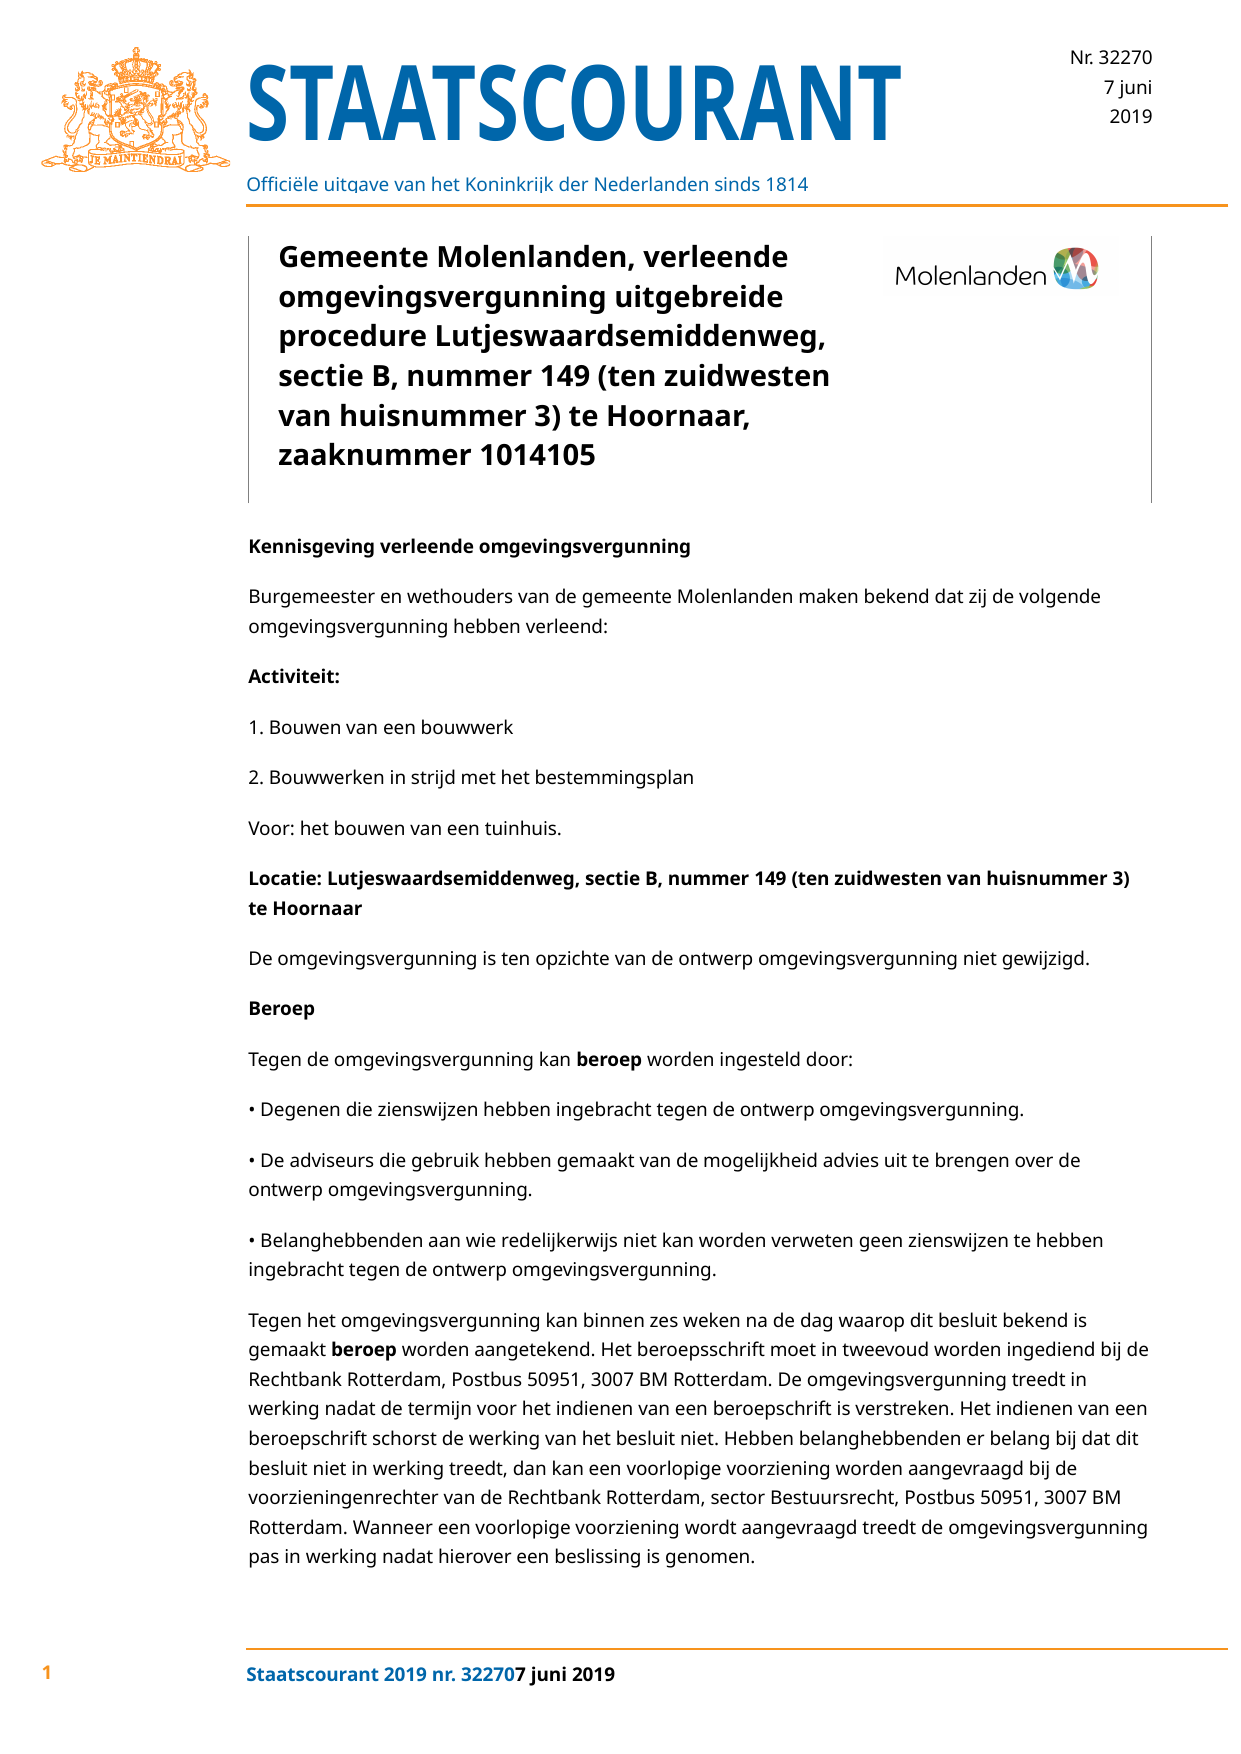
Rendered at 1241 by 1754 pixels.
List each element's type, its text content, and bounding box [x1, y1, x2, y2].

text • Degenen die zienswijzen hebben ingebracht tegen de ontwerp omgevingsvergunning. [248, 1096, 1152, 1122]
text Locatie: Lutjeswaardsemiddenweg, sectie B, nummer 149 (ten zuidwesten van huisnummer 3) te Hoornaar [248, 865, 1152, 920]
text 2. Bouwwerken in strijd met het bestemmingsplan [248, 764, 1152, 790]
table_header [850, 236, 1151, 503]
text Tegen het omgevingsvergunning kan binnen zes weken na de dag waarop dit besluit bekend is gemaakt beroep worden aangetekend. Het beroepsschrift moet in tweevoud worden ingediend bij de Rechtbank Rotterdam, Postbus 50951, 3007 BM Rotterdam. De omgevingsvergunning treedt in werking nadat de termijn voor het indienen van een beroepschrift is verstreken. Het indienen van een beroepschrift schorst de werking van het besluit niet. Hebben belanghebbenden er belang bij dat dit besluit niet in werking treedt, dan kan een voorlopige voorziening worden aangevraagd bij de voorzieningenrechter van de Rechtbank Rotterdam, sector Bestuursrecht, Postbus 50951, 3007 BM Rotterdam. Wanneer een voorlopige voorziening wordt aangevraagd treedt de omgevingsvergunning pas in werking nadat hierover een beslissing is genomen. [248, 1307, 1152, 1569]
text Beroep [248, 996, 1152, 1021]
text Activiteit: [248, 663, 1152, 689]
table_header Gemeente Molenlanden, verleende omgevingsvergunning uitgebreide procedure Lutjeswaardsemiddenweg, sectie B, nummer 149 (ten zuidwesten van huisnummer 3) te Hoornaar, zaaknummer 1014105 [249, 236, 850, 503]
text • De adviseurs die gebruik hebben gemaakt van de mogelijkheid advies uit te brengen over de ontwerp omgevingsvergunning. [248, 1147, 1152, 1202]
text • Belanghebbenden aan wie redelijkerwijs niet kan worden verweten geen zienswijzen te hebben ingebracht tegen de ontwerp omgevingsvergunning. [248, 1227, 1152, 1282]
text Tegen de omgevingsvergunning kan beroep worden ingesteld door: [248, 1046, 1152, 1072]
picture [882, 236, 1119, 296]
text Burgemeester en wethouders van de gemeente Molenlanden maken bekend dat zij de volgende omgevingsvergunning hebben verleend: [248, 583, 1152, 639]
text 1. Bouwen van een bouwwerk [248, 714, 1152, 739]
picture [41, 47, 231, 172]
text Kennisgeving verleende omgevingsvergunning [248, 533, 1152, 559]
text Voor: het bouwen van een tuinhuis. [248, 815, 1152, 840]
text De omgevingsvergunning is ten opzichte van de ontwerp omgevingsvergunning niet gewijzigd. [248, 945, 1152, 971]
